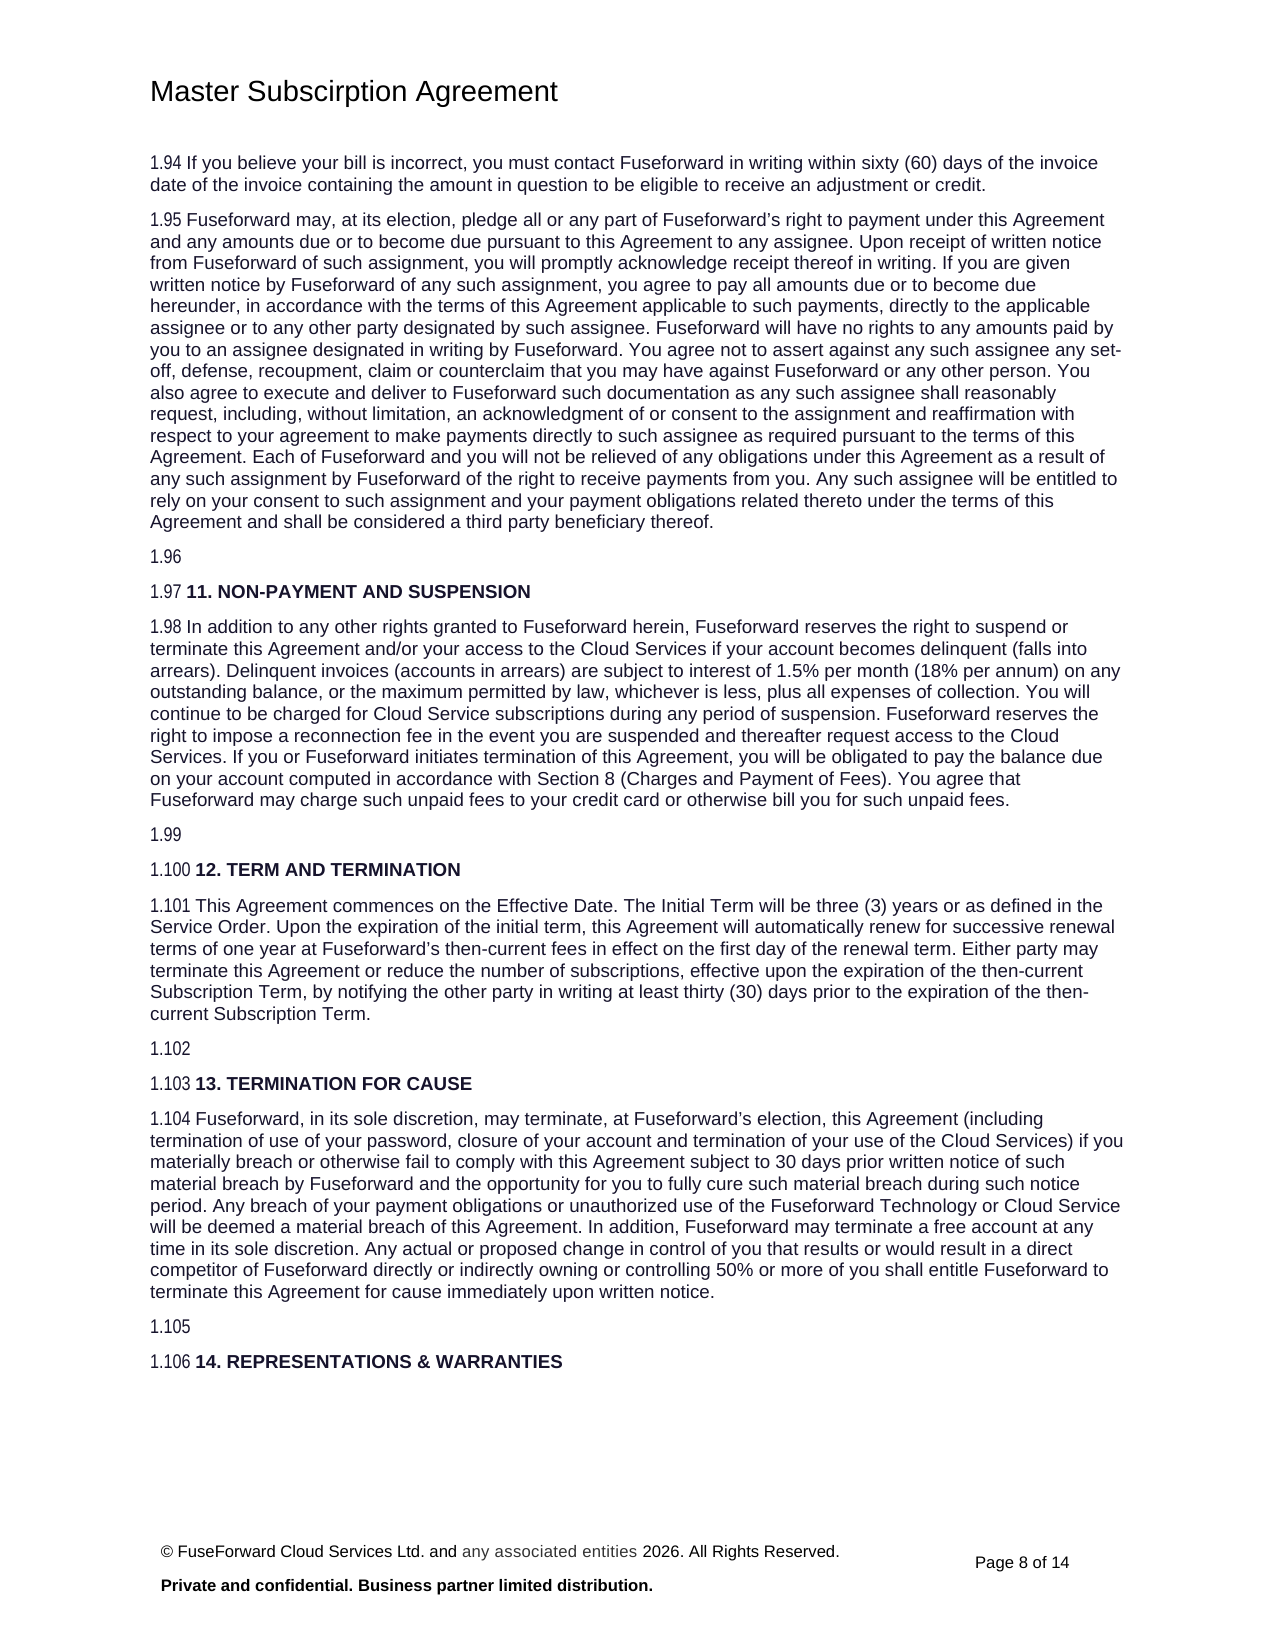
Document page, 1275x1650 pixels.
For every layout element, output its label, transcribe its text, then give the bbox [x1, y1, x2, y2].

subtitle 12. TERM AND TERMINATION [150, 858, 1125, 881]
subtitle In addition to any other rights granted to Fuseforward herein, Fuseforward reserves the right to suspend or terminate this Agreement and/or your access to the Cloud Services if your account becomes delinquent (falls into arrears). Delinquent invoices (accounts in arrears) are subject to interest of 1.5% per month (18% per annum) on any outstanding balance, or the maximum permitted by law, whichever is less, plus all expenses of collection. You will continue to be charged for Cloud Service subscriptions during any period of suspension. Fuseforward reserves the right to impose a reconnection fee in the event you are suspended and thereafter request access to the Cloud Services. If you or Fuseforward initiates termination of this Agreement, you will be obligated to pay the balance due on your account computed in accordance with Section 8 (Charges and Payment of Fees). You agree that Fuseforward may charge such unpaid fees to your credit card or otherwise bill you for such unpaid fees. [150, 615, 1125, 811]
subtitle 13. TERMINATION FOR CAUSE [150, 1072, 1125, 1094]
subtitle This Agreement commences on the Effective Date. The Initial Term will be three (3) years or as defined in the Service Order. Upon the expiration of the initial term, this Agreement will automatically renew for successive renewal terms of one year at Fuseforward’s then-current fees in effect on the first day of the renewal term. Either party may terminate this Agreement or reduce the number of subscriptions, effective upon the expiration of the then-current Subscription Term, by notifying the other party in writing at least thirty (30) days prior to the expiration of the then-current Subscription Term. [150, 893, 1125, 1024]
subtitle 11. NON-PAYMENT AND SUSPENSION [150, 580, 1125, 603]
subtitle Fuseforward may, at its election, pledge all or any part of Fuseforward’s right to payment under this Agreement and any amounts due or to become due pursuant to this Agreement to any assignee. Upon receipt of written notice from Fuseforward of such assignment, you will promptly acknowledge receipt thereof in writing. If you are given written notice by Fuseforward of any such assignment, you agree to pay all amounts due or to become due hereunder, in accordance with the terms of this Agreement applicable to such payments, directly to the applicable assignee or to any other party designated by such assignee. Fuseforward will have no rights to any amounts paid by you to an assignee designated in writing by Fuseforward. You agree not to assert against any such assignee any set-off, defense, recoupment, claim or counterclaim that you may have against Fuseforward or any other person. You also agree to execute and deliver to Fuseforward such documentation as any such assignee shall reasonably request, including, without limitation, an acknowledgment of or consent to the assignment and reaffirmation with respect to your agreement to make payments directly to such assignee as required pursuant to the terms of this Agreement. Each of Fuseforward and you will not be relieved of any obligations under this Agreement as a result of any such assignment by Fuseforward of the right to receive payments from you. Any such assignee will be entitled to rely on your consent to such assignment and your payment obligations related thereto under the terms of this Agreement and shall be considered a third party beneficiary thereof. [150, 208, 1125, 532]
subtitle Fuseforward, in its sole discretion, may terminate, at Fuseforward’s election, this Agreement (including termination of use of your password, closure of your account and termination of your use of the Cloud Services) if you materially breach or otherwise fail to comply with this Agreement subject to 30 days prior written notice of such material breach by Fuseforward and the opportunity for you to fully cure such material breach during such notice period. Any breach of your payment obligations or unauthorized use of the Fuseforward Technology or Cloud Service will be deemed a material breach of this Agreement. In addition, Fuseforward may terminate a free account at any time in its sole discretion. Any actual or proposed change in control of you that results or would result in a direct competitor of Fuseforward directly or indirectly owning or controlling 50% or more of you shall entitle Fuseforward to terminate this Agreement for cause immediately upon written notice. [150, 1107, 1125, 1302]
subtitle 14. REPRESENTATIONS & WARRANTIES [150, 1350, 1125, 1373]
subtitle If you believe your bill is incorrect, you must contact Fuseforward in writing within sixty (60) days of the invoice date of the invoice containing the amount in question to be eligible to receive an adjustment or credit. [150, 151, 1125, 195]
